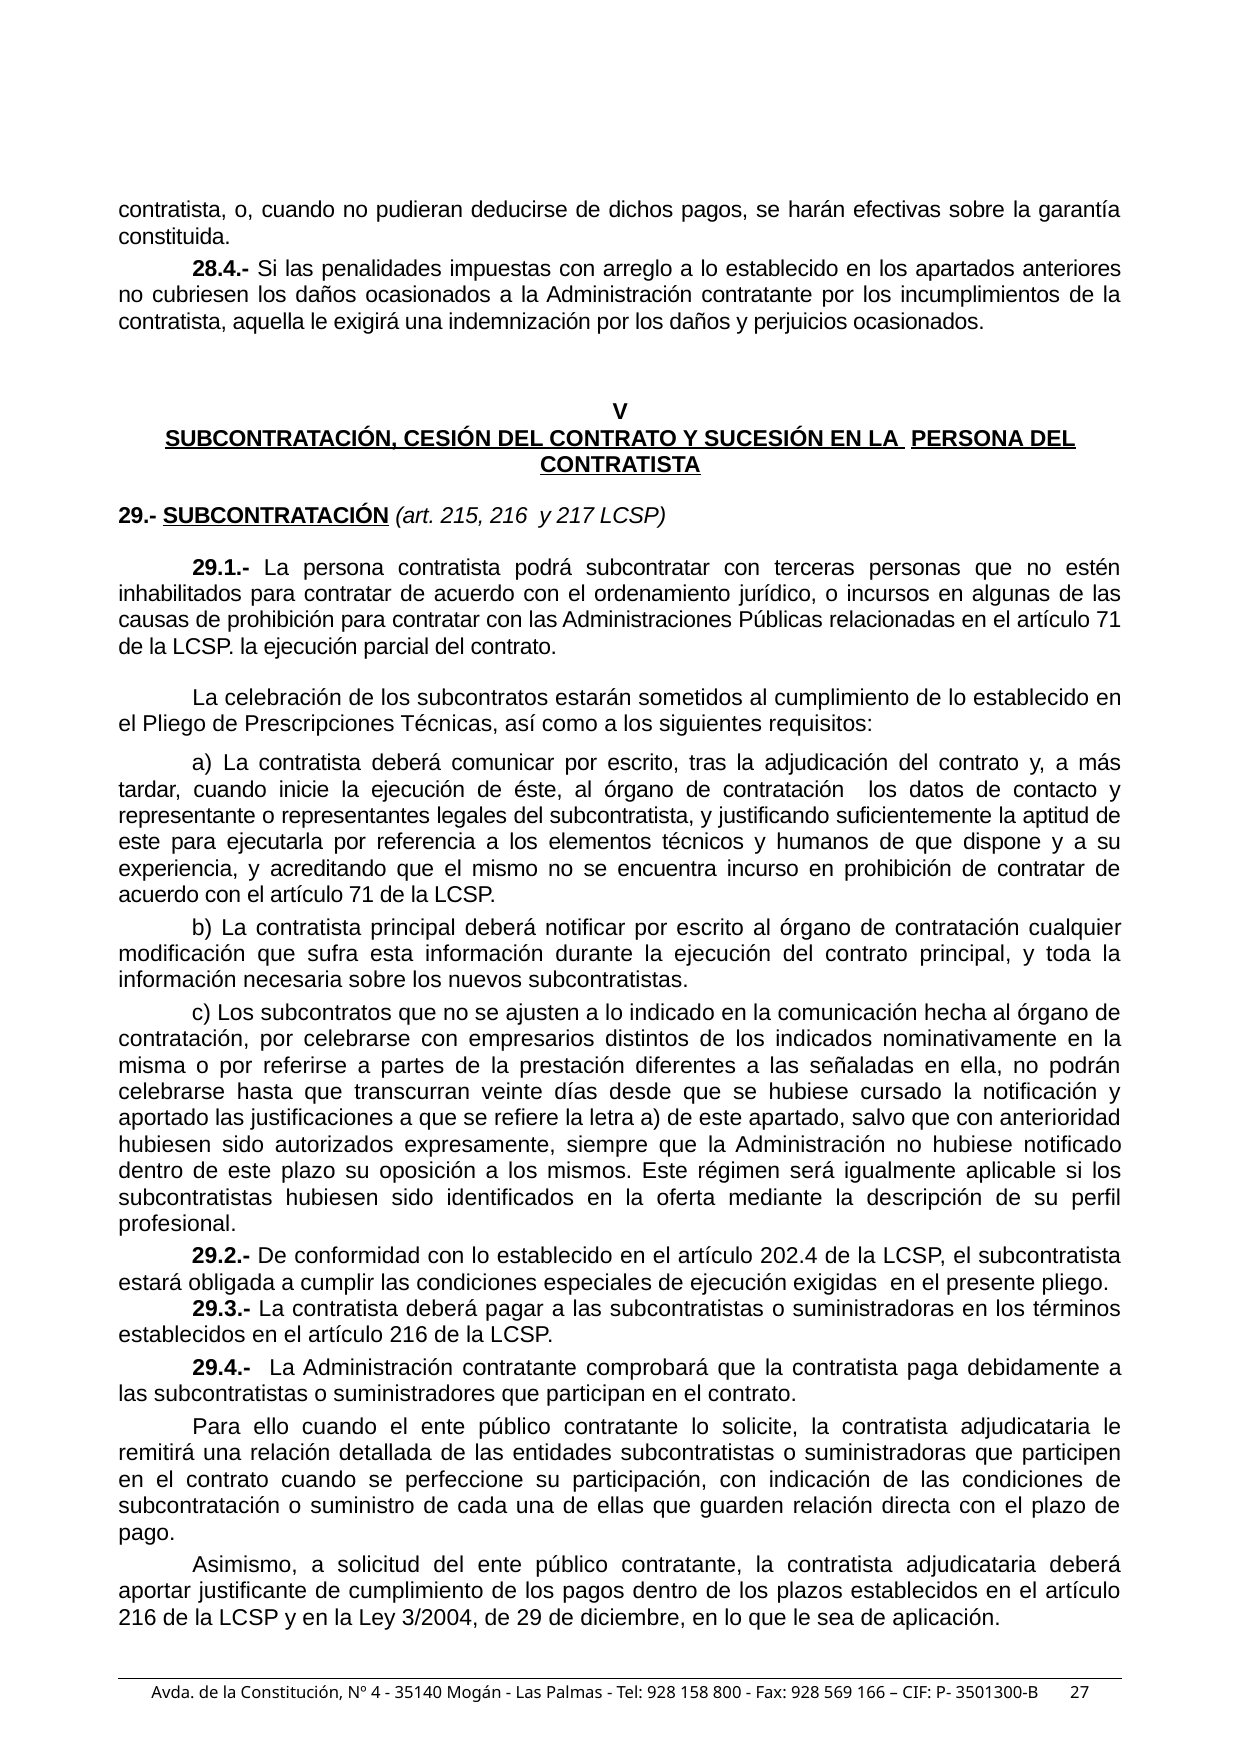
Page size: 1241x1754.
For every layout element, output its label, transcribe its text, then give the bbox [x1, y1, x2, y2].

text 29.- SUBCONTRATACIÓN (art. 215, 216 y 217 LCSP) [118, 502, 1122, 529]
text contratista, o, cuando no pudieran deducirse de dichos pagos, se harán efectivas sobre la garantía constituida. [118, 196, 1122, 249]
text V [118, 398, 1122, 424]
text b) La contratista principal deberá notificar por escrito al órgano de contratación cualquier modificación que sufra esta información durante la ejecución del contrato principal, y toda la información necesaria sobre los nuevos subcontratistas. [118, 914, 1122, 993]
text 29.2.- De conformidad con lo establecido en el artículo 202.4 de la LCSP, el subcontratista estará obligada a cumplir las condiciones especiales de ejecución exigidas en el presente pliego. [118, 1242, 1122, 1295]
text SUBCONTRATACIÓN, CESIÓN DEL CONTRATO Y SUCESIÓN EN LA PERSONA DEL CONTRATISTA [118, 424, 1122, 477]
text 29.1.- La persona contratista podrá subcontratar con terceras personas que no estén inhabilitados para contratar de acuerdo con el ordenamiento jurídico, o incursos en algunas de las causas de prohibición para contratar con las Administraciones Públicas relacionadas en el artículo 71 de la LCSP. la ejecución parcial del contrato. [118, 554, 1122, 659]
text a) La contratista deberá comunicar por escrito, tras la adjudicación del contrato y, a más tardar, cuando inicie la ejecución de éste, al órgano de contratación los datos de contacto y representante o representantes legales del subcontratista, y justificando suficientemente la aptitud de este para ejecutarla por referencia a los elementos técnicos y humanos de que dispone y a su experiencia, y acreditando que el mismo no se encuentra incurso en prohibición de contratar de acuerdo con el artículo 71 de la LCSP. [118, 749, 1122, 907]
text Para ello cuando el ente público contratante lo solicite, la contratista adjudicataria le remitirá una relación detallada de las entidades subcontratistas o suministradoras que participen en el contrato cuando se perfeccione su participación, con indicación de las condiciones de subcontratación o suministro de cada una de ellas que guarden relación directa con el plazo de pago. [118, 1413, 1122, 1545]
text Asimismo, a solicitud del ente público contratante, la contratista adjudicataria deberá aportar justificante de cumplimiento de los pagos dentro de los plazos establecidos en el artículo 216 de la LCSP y en la Ley 3/2004, de 29 de diciembre, en lo que le sea de aplicación. [118, 1551, 1122, 1630]
text La celebración de los subcontratos estarán sometidos al cumplimiento de lo establecido en el Pliego de Prescripciones Técnicas, así como a los siguientes requisitos: [118, 684, 1122, 737]
text 29.3.- La contratista deberá pagar a las subcontratistas o suministradoras en los términos establecidos en el artículo 216 de la LCSP. [118, 1295, 1122, 1348]
text 29.4.- La Administración contratante comprobará que la contratista paga debidamente a las subcontratistas o suministradores que participan en el contrato. [118, 1354, 1122, 1407]
text 28.4.- Si las penalidades impuestas con arreglo a lo establecido en los apartados anteriores no cubriesen los daños ocasionados a la Administración contratante por los incumplimientos de la contratista, aquella le exigirá una indemnización por los daños y perjuicios ocasionados. [118, 255, 1122, 334]
text c) Los subcontratos que no se ajusten a lo indicado en la comunicación hecha al órgano de contratación, por celebrarse con empresarios distintos de los indicados nominativamente en la misma o por referirse a partes de la prestación diferentes a las señaladas en ella, no podrán celebrarse hasta que transcurran veinte días desde que se hubiese cursado la notificación y aportado las justificaciones a que se refiere la letra a) de este apartado, salvo que con anterioridad hubiesen sido autorizados expresamente, siempre que la Administración no hubiese notificado dentro de este plazo su oposición a los mismos. Este régimen será igualmente aplicable si los subcontratistas hubiesen sido identificados en la oferta mediante la descripción de su perfil profesional. [118, 999, 1122, 1236]
